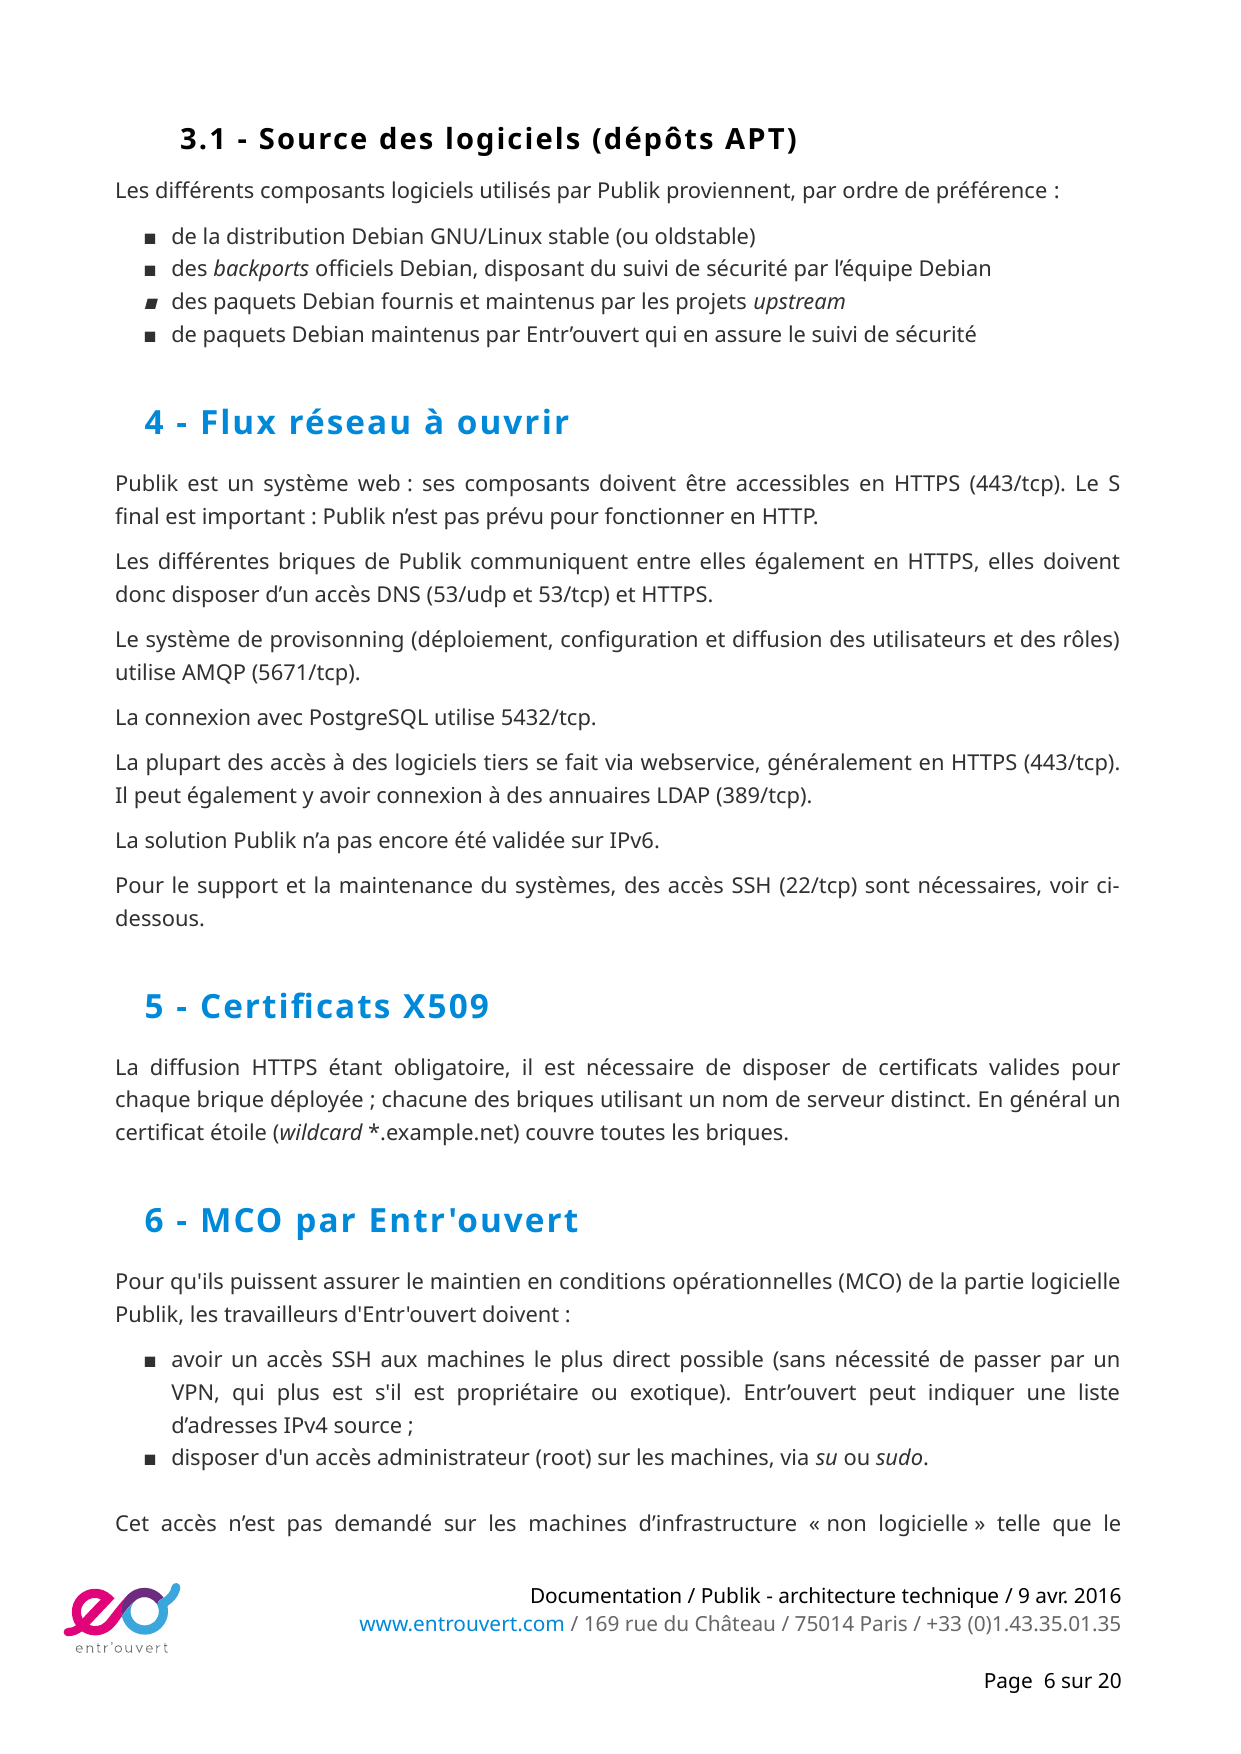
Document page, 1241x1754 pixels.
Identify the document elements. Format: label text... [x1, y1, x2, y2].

text La diffusion HTTPS étant obligatoire, il est nécessaire de disposer de certificats valides pour chaque brique déployée ; chacune des briques utilisant un nom de serveur distinct. En général un certificat étoile (wildcard *.example.net) couvre toutes les briques. [115, 1052, 1121, 1147]
subtitle Source des logiciels (dépôts APT) [180, 118, 1121, 158]
text La solution Publik n’a pas encore été validée sur IPv6. [115, 825, 1121, 854]
list des backports officiels Debian, disposant du suivi de sécurité par l’équipe Debian [144, 253, 1121, 283]
list disposer d'un accès administrateur (root) sur les machines, via su ou sudo. [144, 1442, 1121, 1472]
list de paquets Debian maintenus par Entr’ouvert qui en assure le suivi de sécurité [144, 319, 1121, 349]
subtitle Flux réseau à ouvrir [144, 399, 1121, 444]
subtitle Certificats X509 [144, 983, 1121, 1028]
list Cet accès n’est pas demandé sur les machines d’infrastructure « non logicielle » telle que le [115, 1508, 1121, 1537]
text Le système de provisonning (déploiement, configuration et diffusion des utilisateurs et des rôles) utilise AMQP (5671/tcp). [115, 624, 1121, 686]
text La plupart des accès à des logiciels tiers se fait via webservice, généralement en HTTPS (443/tcp). Il peut également y avoir connexion à des annuaires LDAP (389/tcp). [115, 747, 1121, 809]
text Pour le support et la maintenance du systèmes, des accès SSH (22/tcp) sont nécessaires, voir ci-dessous. [115, 870, 1121, 932]
text Les différents composants logiciels utilisés par Publik proviennent, par ordre de préférence : [115, 176, 1121, 205]
subtitle MCO par Entr'ouvert [144, 1197, 1121, 1243]
list des paquets Debian fournis et maintenus par les projets upstream [144, 286, 1121, 316]
list de la distribution Debian GNU/Linux stable (ou oldstable) [144, 221, 1121, 251]
text La connexion avec PostgreSQL utilise 5432/tcp. [115, 702, 1121, 731]
list avoir un accès SSH aux machines le plus direct possible (sans nécessité de passer par un VPN, qui plus est s'il est propriétaire ou exotique). Entr’ouvert peut indiquer une liste d’adresses IPv4 source ; [144, 1344, 1121, 1439]
text Publik est un système web : ses composants doivent être accessibles en HTTPS (443/tcp). Le S final est important : Publik n’est pas prévu pour fonctionner en HTTP. [115, 468, 1121, 530]
text Les différentes briques de Publik communiquent entre elles également en HTTPS, elles doivent donc disposer d’un accès DNS (53/udp et 53/tcp) et HTTPS. [115, 546, 1121, 608]
text Pour qu'ils puissent assurer le maintien en conditions opérationnelles (MCO) de la partie logicielle Publik, les travailleurs d'Entr'ouvert doivent : [115, 1266, 1121, 1329]
